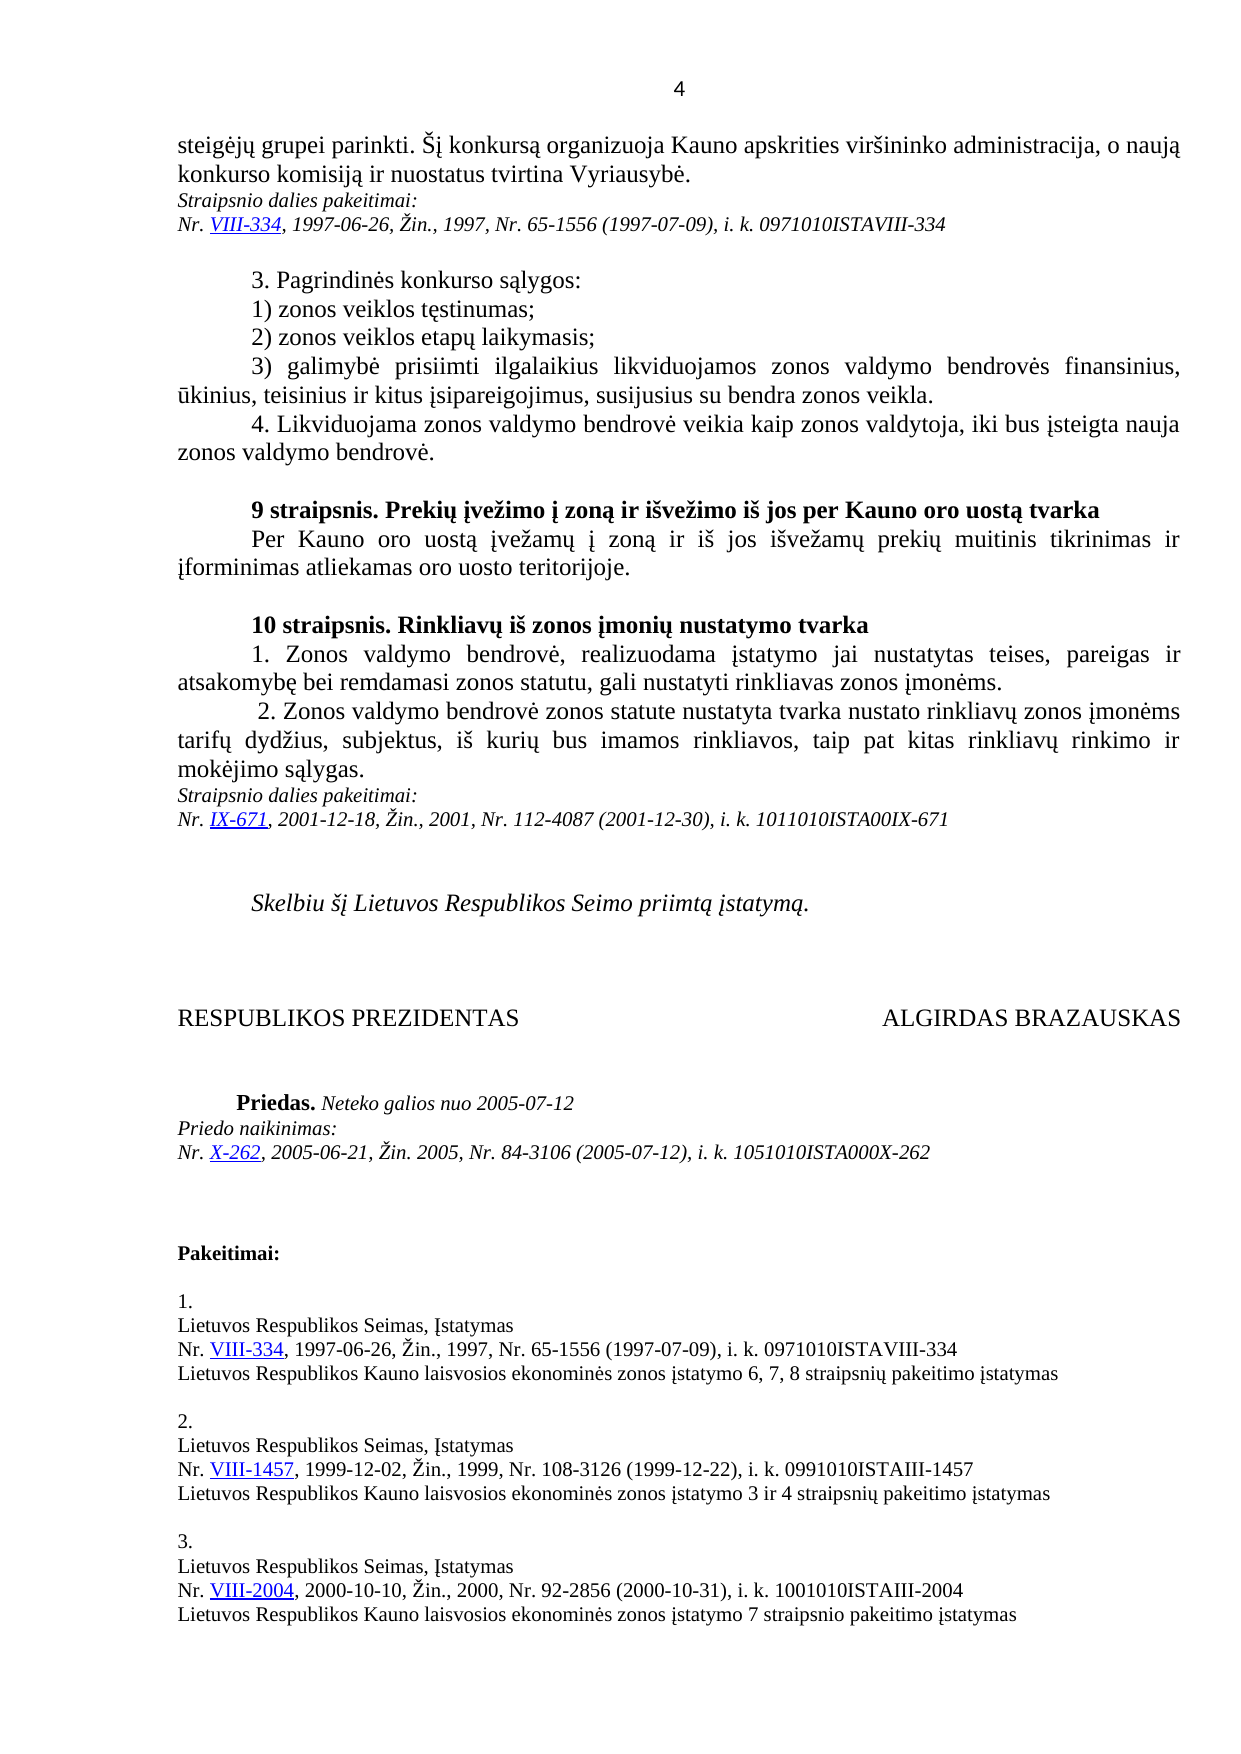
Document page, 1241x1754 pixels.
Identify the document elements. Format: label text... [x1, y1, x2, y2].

text Skelbiu šį Lietuvos Respublikos Seimo priimtą įstatymą. [177, 888, 1181, 917]
text 4. Likviduojama zonos valdymo bendrovė veikia kaip zonos valdytoja, iki bus įsteigta nauja zonos valdymo bendrovė. [177, 409, 1181, 466]
text 2. Zonos valdymo bendrovė zonos statute nustatyta tvarka nustato rinkliavų zonos įmonėms tarifų dydžius, subjektus, iš kurių bus imamos rinkliavos, taip pat kitas rinkliavų rinkimo ir mokėjimo sąlygas. [177, 696, 1181, 782]
text 1) zonos veiklos tęstinumas; [177, 294, 1181, 322]
text Priedo naikinimas: [177, 1116, 1181, 1140]
text Nr. VIII-1457, 1999-12-02, Žin., 1999, Nr. 108-3126 (1999-12-22), i. k. 0991010ISTAIII-1457 [177, 1457, 1181, 1481]
text steigėjų grupei parinkti. Šį konkursą organizuoja Kauno apskrities viršininko administracija, o naują konkurso komisiją ir nuostatus tvirtina Vyriausybė. [177, 131, 1181, 188]
text Priedas. Neteko galios nuo 2005-07-12 [177, 1089, 1181, 1116]
text Per Kauno oro uostą įvežamų į zoną ir iš jos išvežamų prekių muitinis tikrinimas ir įforminimas atliekamas oro uosto teritorijoje. [177, 524, 1181, 581]
text Lietuvos Respublikos Seimas, Įstatymas [177, 1553, 1181, 1578]
text 1. Zonos valdymo bendrovė, realizuodama įstatymo jai nustatytas teises, pareigas ir atsakomybę bei remdamasi zonos statutu, gali nustatyti rinkliavas zonos įmonėms. [177, 639, 1181, 696]
text 2) zonos veiklos etapų laikymasis; [177, 322, 1181, 351]
text RESPUBLIKOS PREZIDENTAS ALGIRDAS BRAZAUSKAS [177, 1003, 1181, 1032]
text 3. [177, 1529, 1181, 1553]
text Lietuvos Respublikos Kauno laisvosios ekonominės zonos įstatymo 6, 7, 8 straipsnių pakeitimo įstatymas [177, 1361, 1181, 1385]
text Lietuvos Respublikos Kauno laisvosios ekonominės zonos įstatymo 7 straipsnio pakeitimo įstatymas [177, 1602, 1181, 1626]
text Lietuvos Respublikos Seimas, Įstatymas [177, 1313, 1181, 1337]
text Straipsnio dalies pakeitimai: [177, 188, 1181, 212]
text Nr. VIII-334, 1997-06-26, Žin., 1997, Nr. 65-1556 (1997-07-09), i. k. 0971010ISTAVIII-334 [177, 1337, 1181, 1361]
text 9 straipsnis. Prekių įvežimo į zoną ir išvežimo iš jos per Kauno oro uostą tvarka [177, 495, 1181, 524]
text Nr. X-262, 2005-06-21, Žin. 2005, Nr. 84-3106 (2005-07-12), i. k. 1051010ISTA000X-262 [177, 1140, 1181, 1164]
text Pakeitimai: [177, 1241, 1181, 1265]
text Lietuvos Respublikos Seimas, Įstatymas [177, 1433, 1181, 1457]
text 10 straipsnis. Rinkliavų iš zonos įmonių nustatymo tvarka [177, 610, 1181, 639]
text 3) galimybė prisiimti ilgalaikius likviduojamos zonos valdymo bendrovės finansinius, ūkinius, teisinius ir kitus įsipareigojimus, susijusius su bendra zonos veikla. [177, 351, 1181, 409]
text 1. [177, 1289, 1181, 1313]
text Nr. VIII-334, 1997-06-26, Žin., 1997, Nr. 65-1556 (1997-07-09), i. k. 0971010ISTAVIII-334 [177, 212, 1181, 236]
text Lietuvos Respublikos Kauno laisvosios ekonominės zonos įstatymo 3 ir 4 straipsnių pakeitimo įstatymas [177, 1481, 1181, 1505]
text Nr. VIII-2004, 2000-10-10, Žin., 2000, Nr. 92-2856 (2000-10-31), i. k. 1001010ISTAIII-2004 [177, 1578, 1181, 1602]
text Nr. IX-671, 2001-12-18, Žin., 2001, Nr. 112-4087 (2001-12-30), i. k. 1011010ISTA00IX-671 [177, 807, 1181, 831]
text 3. Pagrindinės konkurso sąlygos: [177, 265, 1181, 294]
text Straipsnio dalies pakeitimai: [177, 782, 1181, 807]
text 2. [177, 1409, 1181, 1433]
